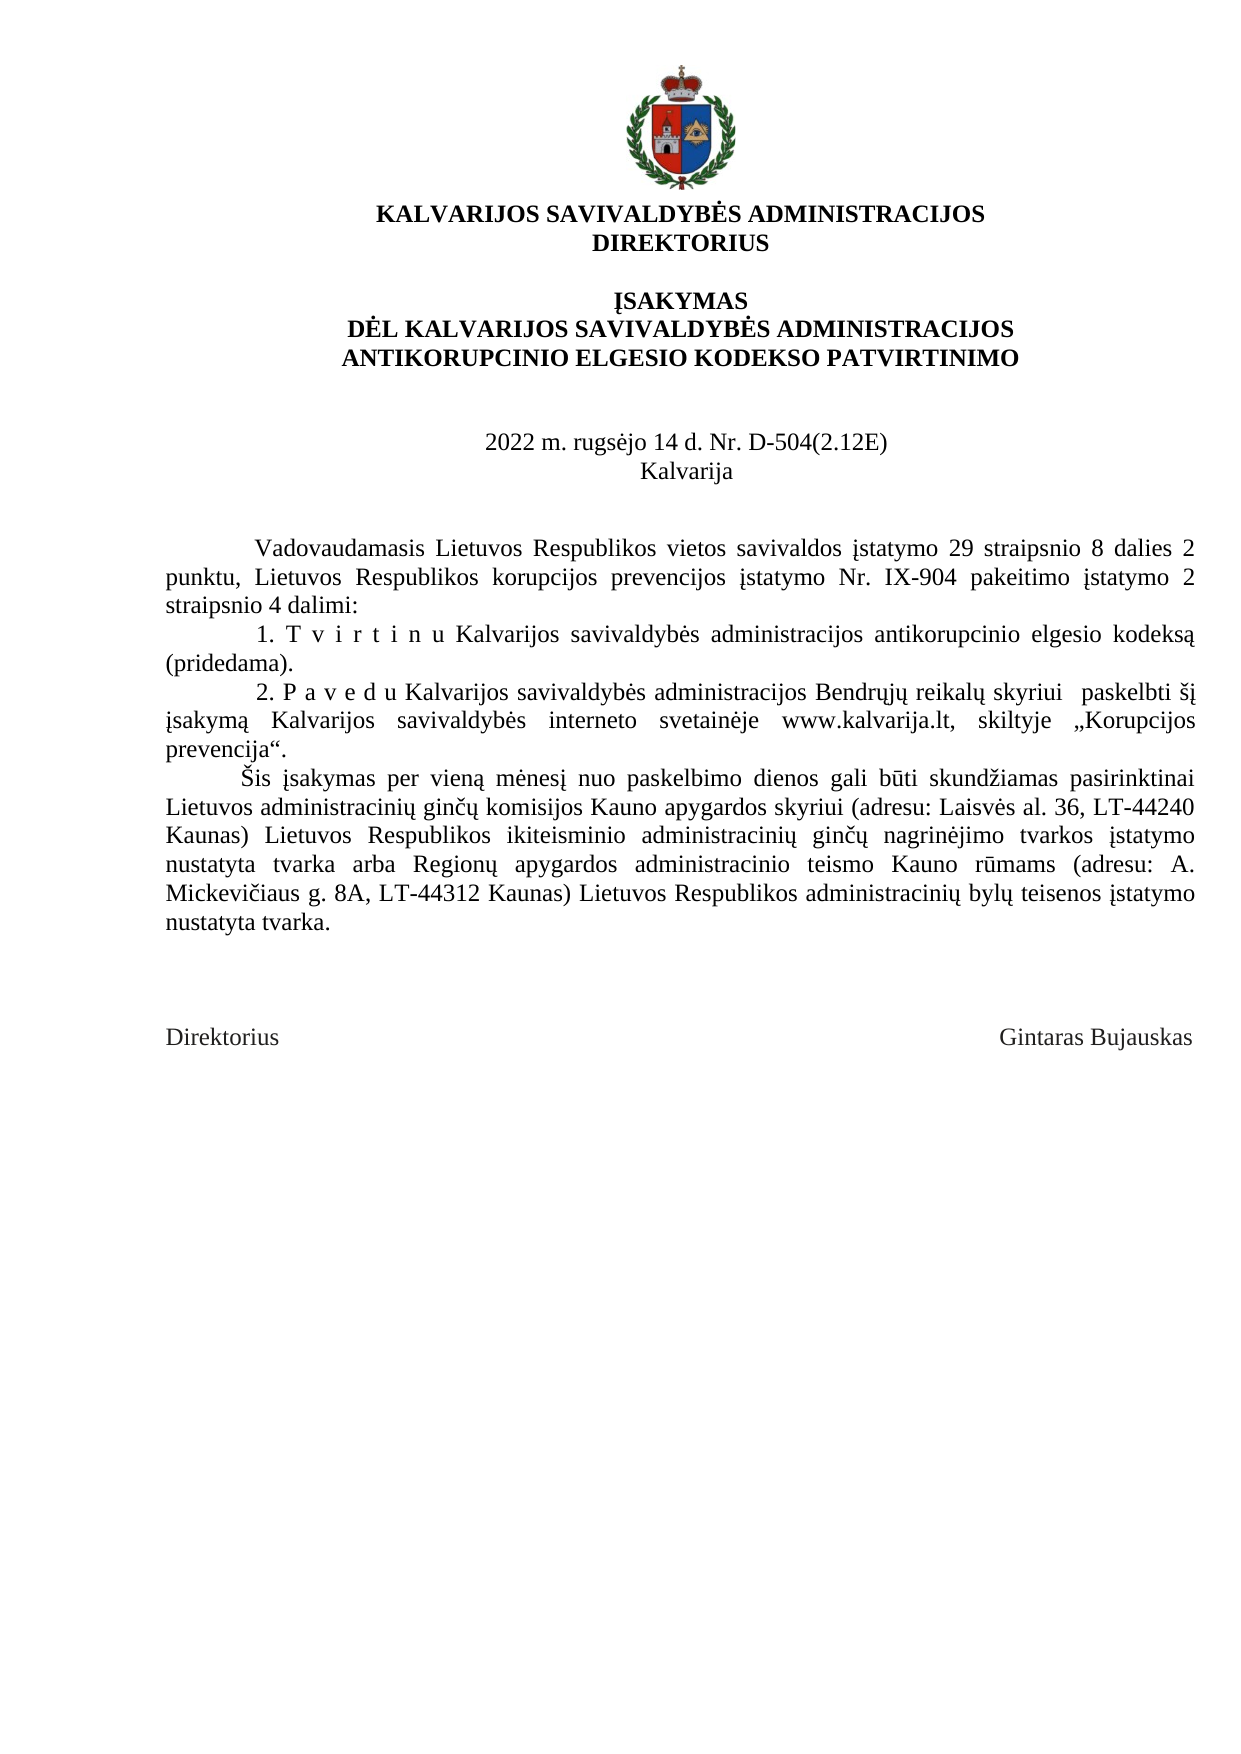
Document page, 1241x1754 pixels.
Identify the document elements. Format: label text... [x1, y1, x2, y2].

text 1. T v i r t i n u Kalvarijos savivaldybės administracijos antikorupcinio elgesio kodeksą (pridedama). [165, 619, 1196, 677]
text Kalvarija [177, 456, 1196, 485]
text Direktorius Gintaras Bujauskas [165, 1022, 1196, 1050]
text 2022 m. rugsėjo 14 d. Nr. D-504(2.12E) [177, 427, 1196, 456]
text 2. P a v e d u Kalvarijos savivaldybės administracijos Bendrųjų reikalų skyriui paskelbti šį įsakymą Kalvarijos savivaldybės interneto svetainėje www.kalvarija.lt, skiltyje „Korupcijos prevencija“. [165, 677, 1196, 763]
text ĮSAKYMAS [165, 286, 1196, 314]
text DIREKTORIUS [165, 228, 1196, 257]
text KALVARIJOS SAVIVALDYBĖS ADMINISTRACIJOS [165, 199, 1196, 228]
text ANTIKORUPCINIO ELGESIO KODEKSO PATVIRTINIMO [165, 343, 1196, 372]
text Vadovaudamasis Lietuvos Respublikos vietos savivaldos įstatymo 29 straipsnio 8 dalies 2 punktu, Lietuvos Respublikos korupcijos prevencijos įstatymo Nr. IX-904 pakeitimo įstatymo 2 straipsnio 4 dalimi: [165, 533, 1196, 619]
text DĖL KALVARIJOS SAVIVALDYBĖS ADMINISTRACIJOS [165, 314, 1196, 343]
text Šis įsakymas per vieną mėnesį nuo paskelbimo dienos gali būti skundžiamas pasirinktinai Lietuvos administracinių ginčų komisijos Kauno apygardos skyriui (adresu: Laisvės al. 36, LT-44240 Kaunas) Lietuvos Respublikos ikiteisminio administracinių ginčų nagrinėjimo tvarkos įstatymo nustatyta tvarka arba Regionų apygardos administracinio teismo Kauno rūmams (adresu: A. Mickevičiaus g. 8A, LT-44312 Kaunas) Lietuvos Respublikos administracinių bylų teisenos įstatymo nustatyta tvarka. [165, 763, 1196, 935]
